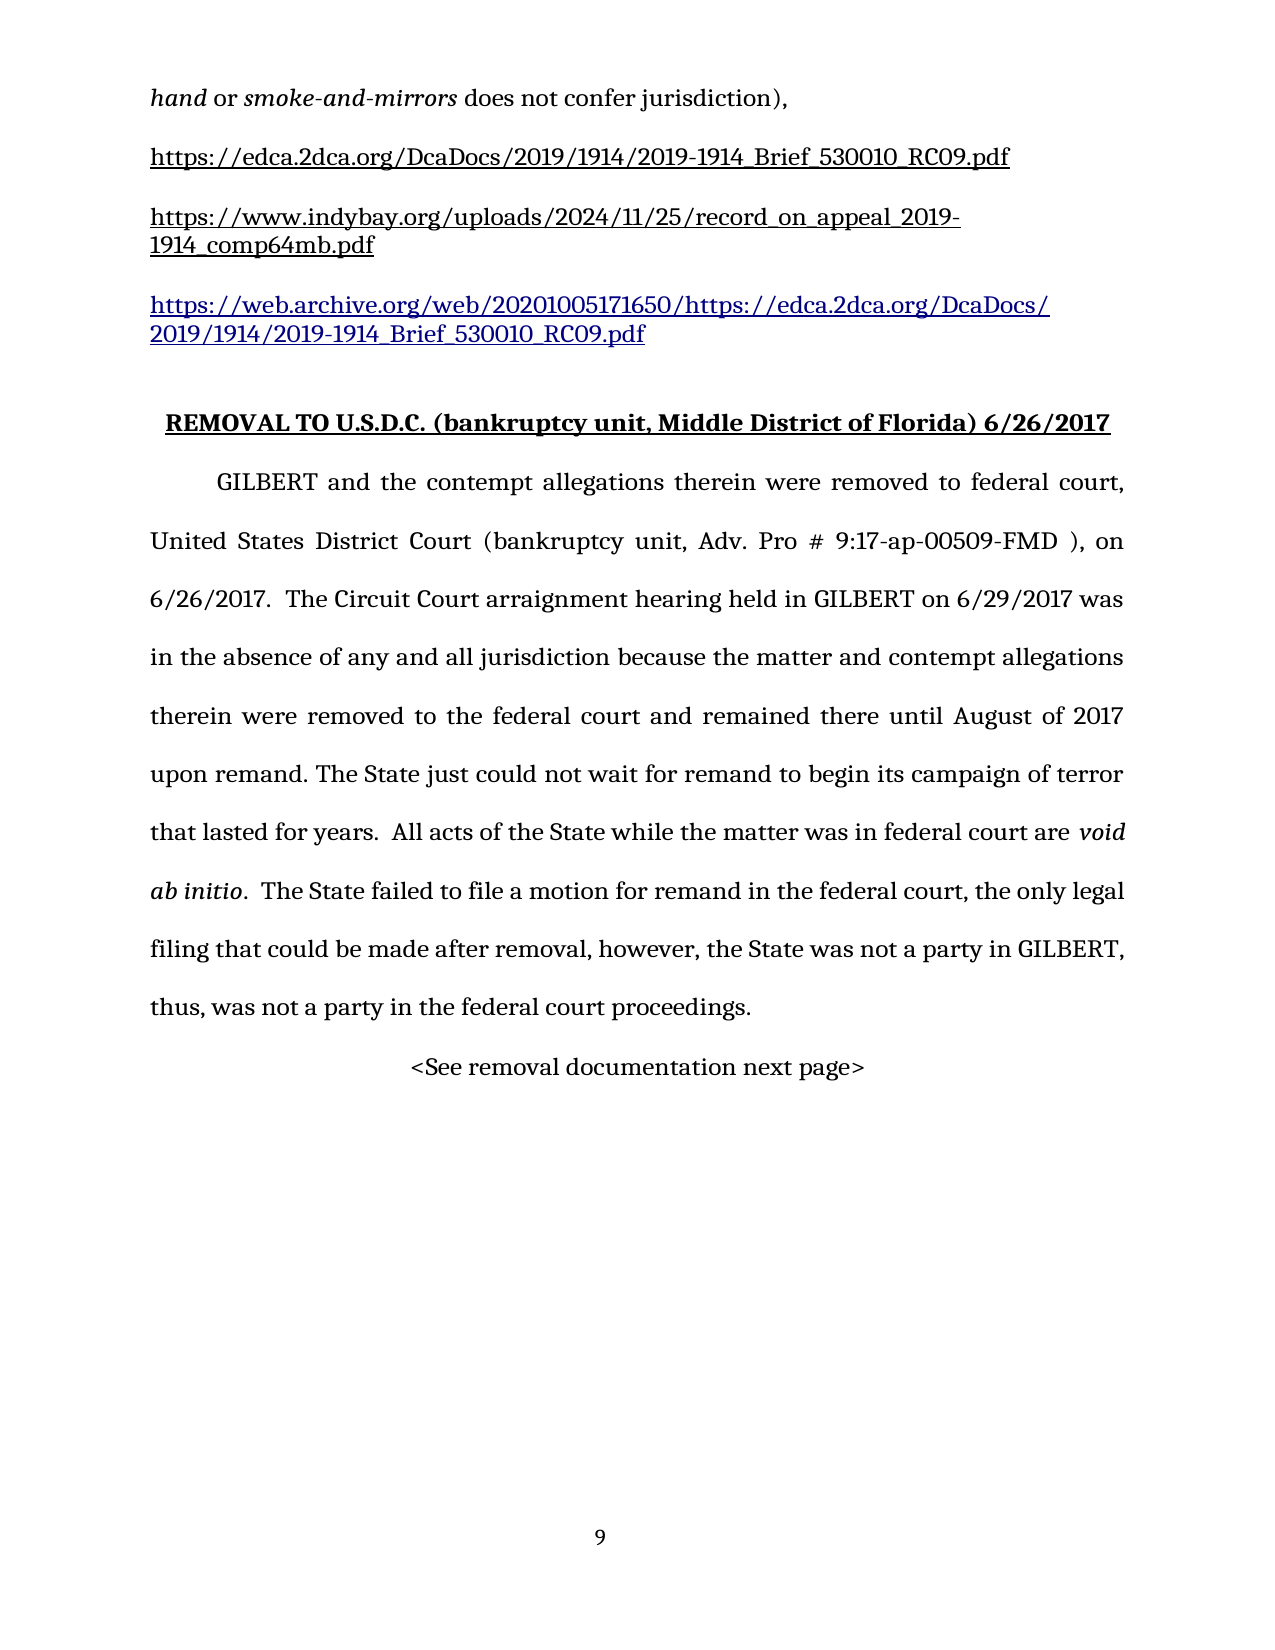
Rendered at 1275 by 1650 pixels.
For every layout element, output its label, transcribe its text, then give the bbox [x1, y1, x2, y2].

text <See removal documentation next page> [150, 1053, 1126, 1081]
text hand or smoke-and-mirrors does not confer jurisdiction), [150, 83, 1126, 112]
text https://web.archive.org/web/20201005171650/https://edca.2dca.org/DcaDocs/2019/1914/2019-1914_Brief_530010_RC09.pdf [150, 291, 1126, 348]
text https://edca.2dca.org/DcaDocs/2019/1914/2019-1914_Brief_530010_RC09.pdf [150, 143, 1126, 172]
text https://www.indybay.org/uploads/2024/11/25/record_on_appeal_2019-1914_comp64mb.pdf [150, 202, 1126, 260]
text REMOVAL TO U.S.D.C. (bankruptcy unit, Middle District of Florida) 6/26/2017 [150, 409, 1126, 437]
text GILBERT and the contempt allegations therein were removed to federal court, United States District Court (bankruptcy unit, Adv. Pro # 9:17-ap-00509-FMD ), on 6/26/2017. The Circuit Court arraignment hearing held in GILBERT on 6/29/2017 was in the absence of any and all jurisdiction because the matter and contempt allegations therein were removed to the federal court and remained there until August of 2017 upon remand. The State just could not wait for remand to begin its campaign of terror that lasted for years. All acts of the State while the matter was in federal court are void ab initio. The State failed to file a motion for remand in the federal court, the only legal filing that could be made after removal, however, the State was not a party in GILBERT, thus, was not a party in the federal court proceedings. [150, 468, 1126, 1022]
